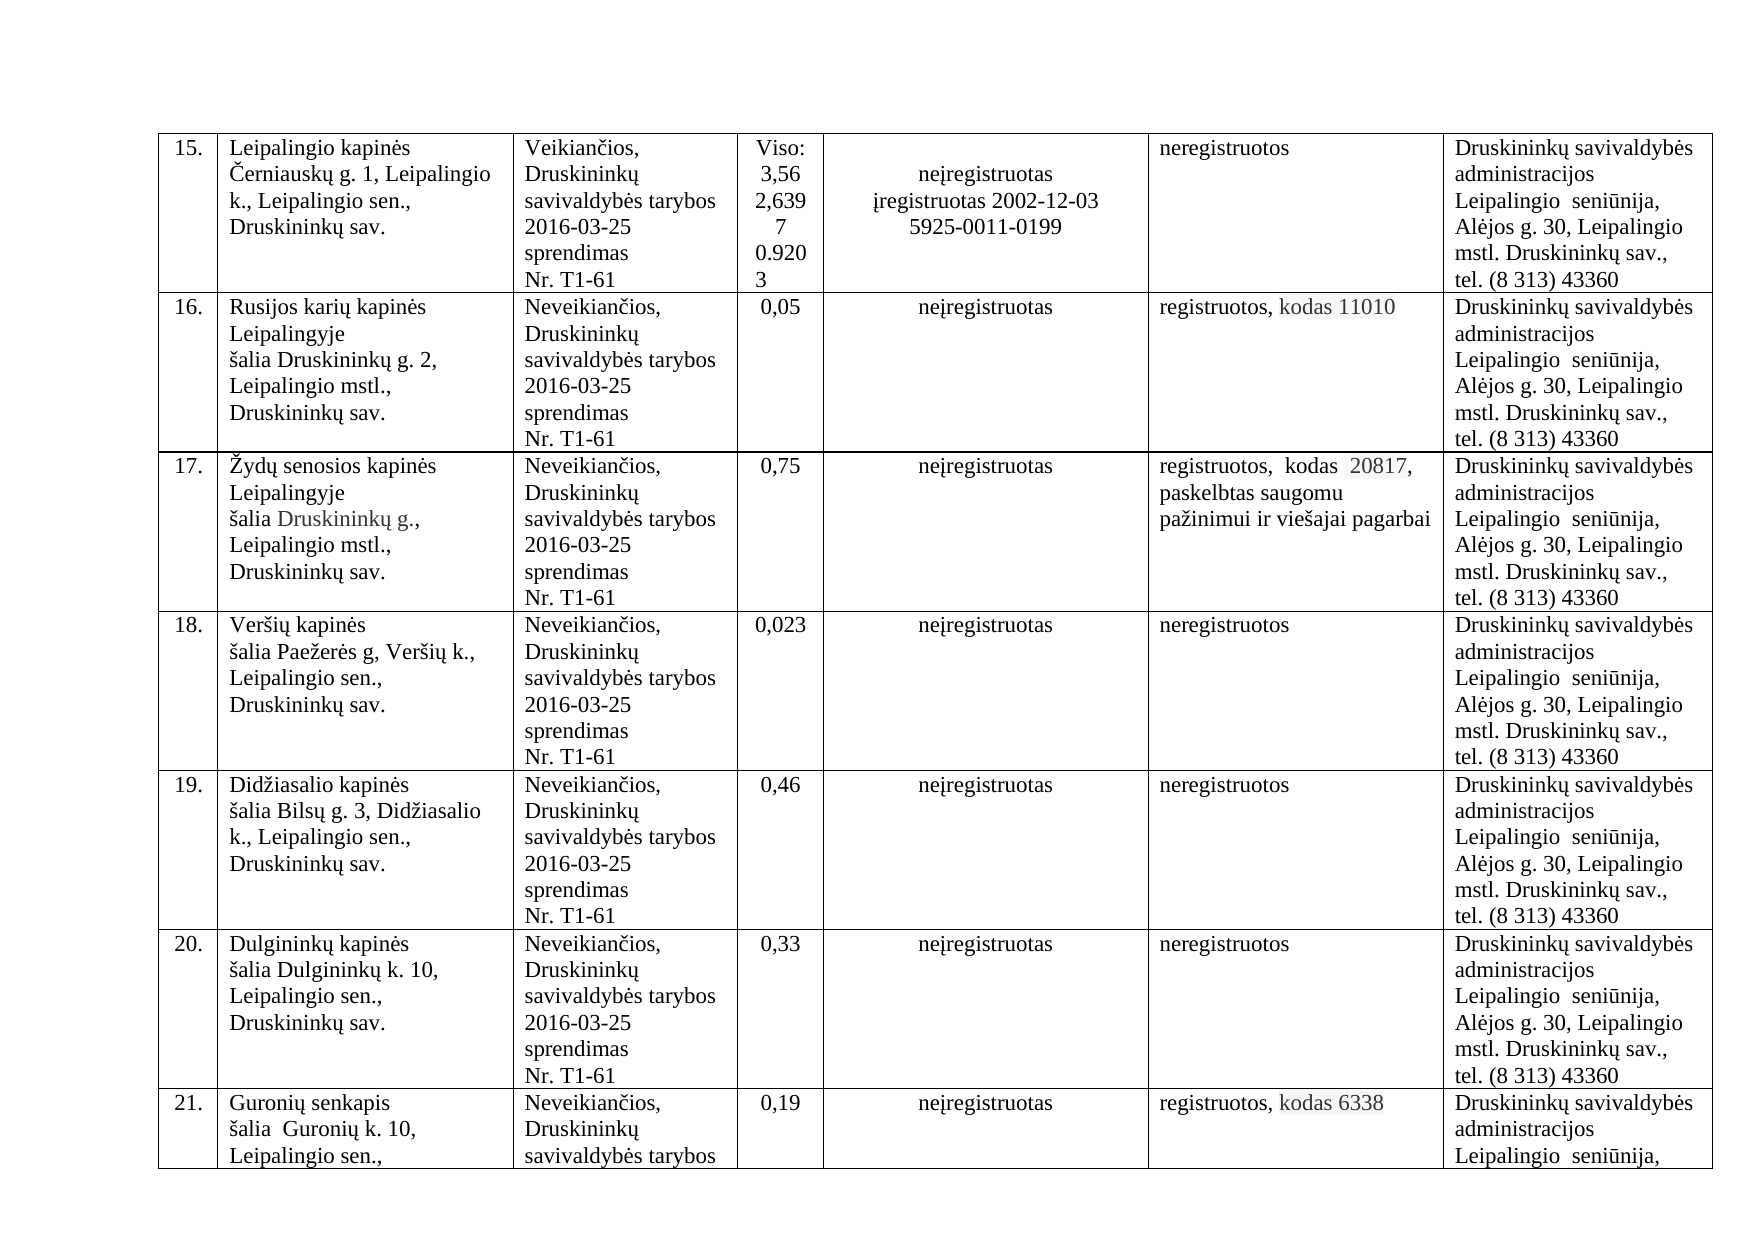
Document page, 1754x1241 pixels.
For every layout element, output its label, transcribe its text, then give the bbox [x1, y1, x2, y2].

table_cell neįregistruotas įregistruotas 2002-12-03 5925-0011-0199 [824, 134, 1148, 292]
table_cell Druskininkų savivaldybės administracijos Leipalingio seniūnija, [1444, 1089, 1712, 1168]
table_cell 0,46 [738, 771, 823, 929]
table_cell Veikiančios, Druskininkų savivaldybės tarybos 2016-03-25 sprendimas Nr. T1-61 [514, 134, 737, 292]
table_cell Neveikiančios, Druskininkų savivaldybės tarybos 2016-03-25 sprendimas Nr. T1-61 [514, 453, 737, 611]
table_cell 16. [159, 293, 217, 451]
table_cell Viso: 3,56 2,6397 [738, 134, 823, 292]
table_cell 0,05 [738, 293, 823, 451]
table_cell Neveikiančios, Druskininkų savivaldybės tarybos 2016-03-25 sprendimas Nr. T1-61 [514, 293, 737, 451]
table_cell Druskininkų savivaldybės administracijos Leipalingio seniūnija, Alėjos g. 30, Leipalingio mstl. Druskininkų sav., tel. (8 313) 43360 [1444, 930, 1712, 1088]
table_cell Dulgininkų kapinės šalia Dulgininkų k. 10, Leipalingio sen., Druskininkų sav. [218, 930, 513, 1088]
table_cell Druskininkų savivaldybės administracijos Leipalingio seniūnija, Alėjos g. 30, Leipalingio mstl. Druskininkų sav., tel. (8 313) 43360 [1444, 293, 1712, 451]
table_cell 0,19 [738, 1089, 823, 1168]
table_cell Veršių kapinės šalia Paežerės g, Veršių k., Leipalingio sen., Druskininkų sav. [218, 612, 513, 770]
table_header 0.9203 [752, 239, 810, 292]
table_cell Neveikiančios, Druskininkų savivaldybės tarybos [514, 1089, 737, 1168]
table_cell Druskininkų savivaldybės administracijos Leipalingio seniūnija, Alėjos g. 30, Leipalingio mstl. Druskininkų sav., tel. (8 313) 43360 [1444, 771, 1712, 929]
table_cell registruotos, kodas 20817, paskelbtas saugomu pažinimui ir viešajai pagarbai [1149, 453, 1443, 611]
table_cell neregistruotos [1149, 771, 1443, 929]
table_cell Rusijos karių kapinės Leipalingyje šalia Druskininkų g. 2, Leipalingio mstl., Druskininkų sav. [218, 293, 513, 451]
table_cell Druskininkų savivaldybės administracijos Leipalingio seniūnija, Alėjos g. 30, Leipalingio mstl. Druskininkų sav., tel. (8 313) 43360 [1444, 453, 1712, 611]
table_cell neįregistruotas [824, 612, 1148, 770]
table_cell Neveikiančios, Druskininkų savivaldybės tarybos 2016-03-25 sprendimas Nr. T1-61 [514, 612, 737, 770]
table_cell Neveikiančios, Druskininkų savivaldybės tarybos 2016-03-25 sprendimas Nr. T1-61 [514, 771, 737, 929]
table_cell Druskininkų savivaldybės administracijos Leipalingio seniūnija, Alėjos g. 30, Leipalingio mstl. Druskininkų sav., tel. (8 313) 43360 [1444, 134, 1712, 292]
table_cell Leipalingio kapinės Černiauskų g. 1, Leipalingio k., Leipalingio sen., Druskininkų sav. [218, 134, 513, 292]
table_cell registruotos, kodas 6338 [1149, 1089, 1443, 1168]
table_cell neregistruotos [1149, 930, 1443, 1088]
table_cell neregistruotos [1149, 134, 1443, 292]
table_cell Didžiasalio kapinės šalia Bilsų g. 3, Didžiasalio k., Leipalingio sen., Druskininkų sav. [218, 771, 513, 929]
table_cell 15. [159, 134, 217, 292]
table_cell 21. [159, 1089, 217, 1168]
table_cell 19. [159, 771, 217, 929]
table_cell Neveikiančios, Druskininkų savivaldybės tarybos 2016-03-25 sprendimas Nr. T1-61 [514, 930, 737, 1088]
table_cell neįregistruotas [824, 453, 1148, 611]
table_cell 0,023 [738, 612, 823, 770]
table_cell Druskininkų savivaldybės administracijos Leipalingio seniūnija, Alėjos g. 30, Leipalingio mstl. Druskininkų sav., tel. (8 313) 43360 [1444, 612, 1712, 770]
table_cell Guronių senkapis šalia Guronių k. 10, Leipalingio sen., [218, 1089, 513, 1168]
table_cell 20. [159, 930, 217, 1088]
table_cell 0,75 [738, 453, 823, 611]
table_cell 18. [159, 612, 217, 770]
table_cell registruotos, kodas 11010 [1149, 293, 1443, 451]
table_cell Žydų senosios kapinės Leipalingyje šalia Druskininkų g., Leipalingio mstl., Druskininkų sav. [218, 453, 513, 611]
table_cell neįregistruotas [824, 1089, 1148, 1168]
table_cell 0,33 [738, 930, 823, 1088]
table_cell neįregistruotas [824, 930, 1148, 1088]
table_cell neįregistruotas [824, 293, 1148, 451]
table_cell neregistruotos [1149, 612, 1443, 770]
table_cell 17. [159, 453, 217, 611]
table_cell neįregistruotas [824, 771, 1148, 929]
